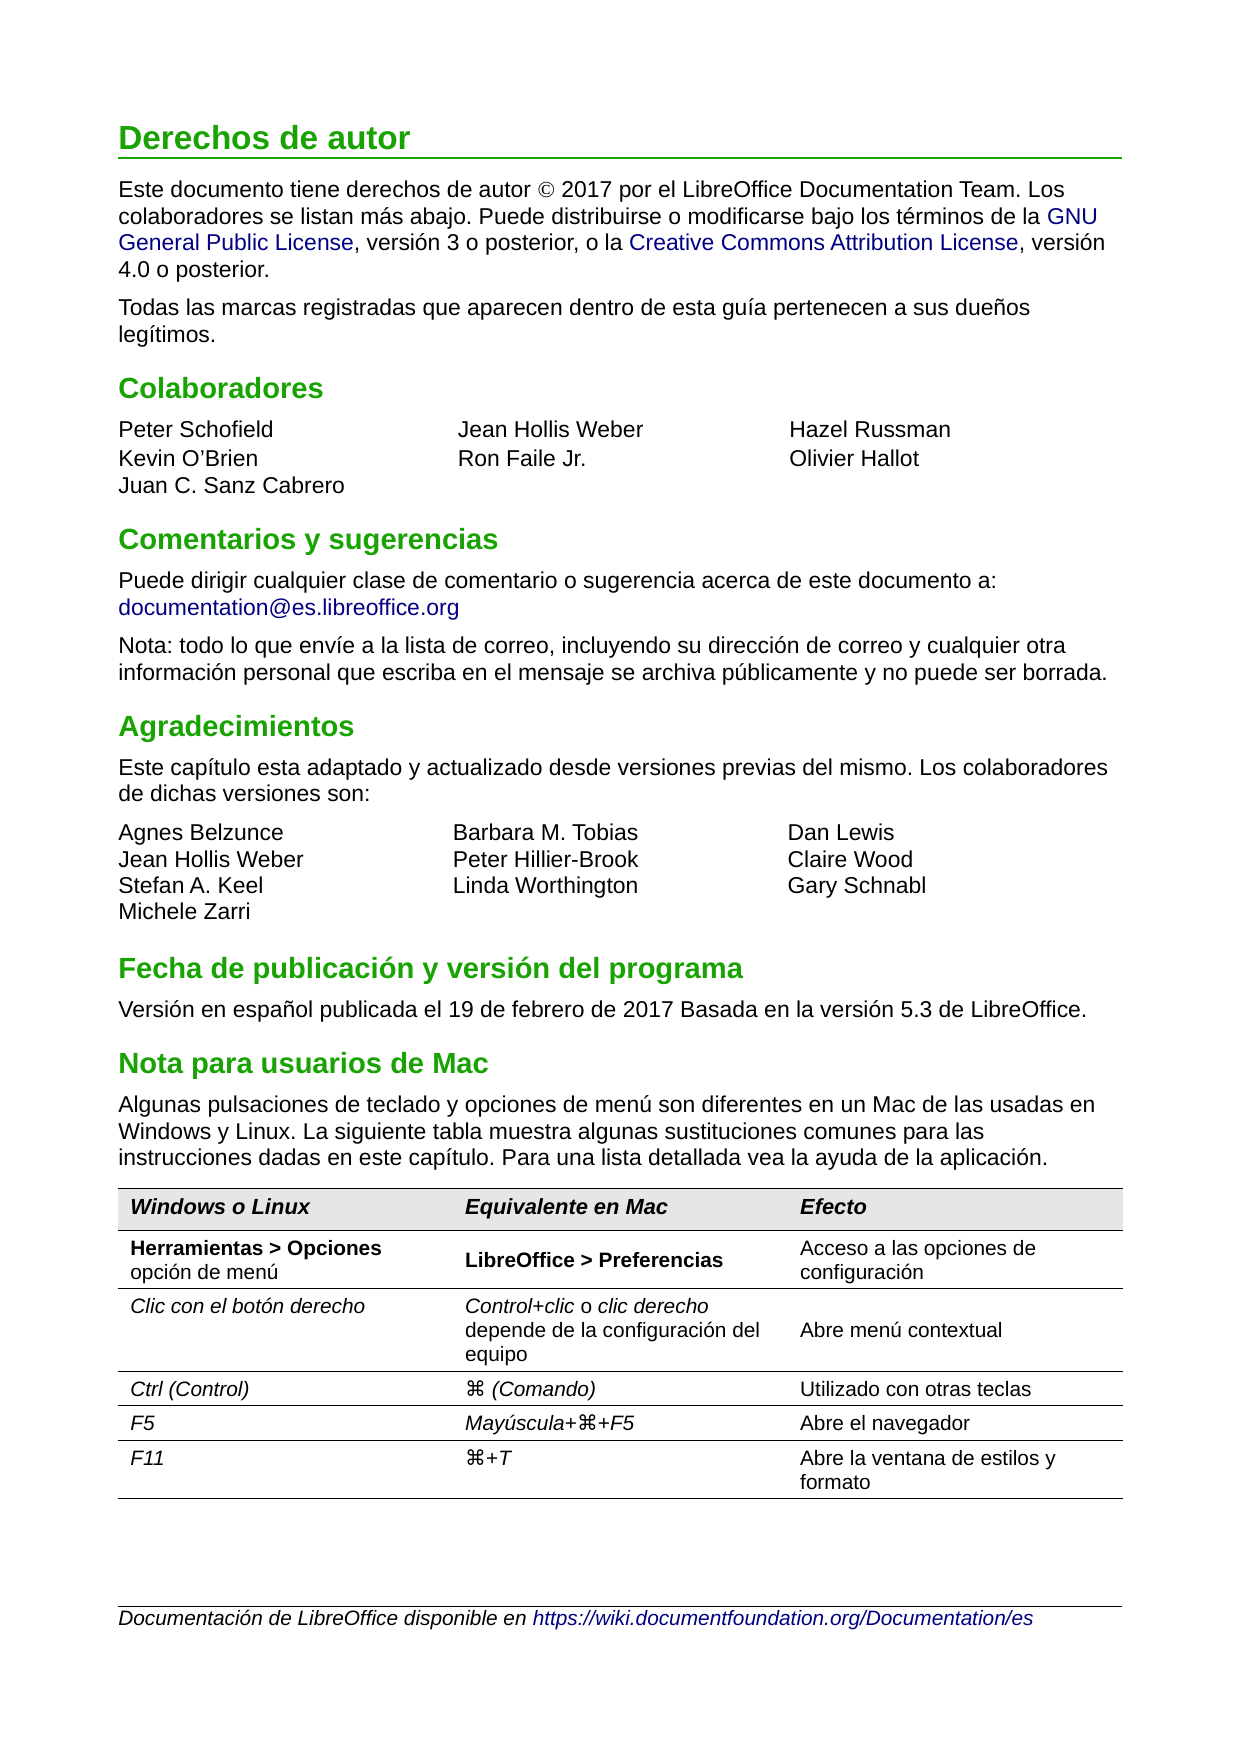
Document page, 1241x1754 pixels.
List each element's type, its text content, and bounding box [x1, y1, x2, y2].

table_cell Abre el navegador [788, 1406, 1123, 1439]
table_cell [788, 898, 1122, 927]
table_cell Abre la ventana de estilos y formato [788, 1441, 1123, 1498]
table_header Equivalente en Mac [453, 1189, 788, 1230]
text Todas las marcas registradas que aparecen dentro de esta guía pertenecen a sus dueños legítimos. [118, 294, 1122, 347]
subtitle Comentarios y sugerencias [118, 522, 1122, 555]
table_header Dan Lewis [788, 819, 1122, 846]
table_cell Clic con el botón derecho [118, 1289, 453, 1371]
table_cell F5 [118, 1406, 453, 1439]
table_cell Ctrl (Control) [118, 1372, 453, 1405]
table_cell Herramientas > Opciones opción de menú [118, 1231, 453, 1288]
table_cell Mayúscula+⌘+F5 [453, 1406, 788, 1439]
text Versión en español publicada el 19 de febrero de 2017 Basada en la versión 5.3 de LibreOffice. [118, 996, 1122, 1022]
text Nota: todo lo que envíe a la lista de correo, incluyendo su dirección de correo y cualquier otra información personal que escriba en el mensaje se archiva públicamente y no puede ser borrada. [118, 632, 1122, 685]
table_cell ⌘+T [453, 1441, 788, 1498]
subtitle Colaboradores [118, 371, 1122, 404]
table_cell LibreOffice > Preferencias [453, 1231, 788, 1288]
subtitle Derechos de autor [118, 118, 1122, 157]
text Este capítulo esta adaptado y actualizado desde versiones previas del mismo. Los colaboradores de dichas versiones son: [118, 754, 1122, 807]
table_header Efecto [788, 1189, 1123, 1230]
table_cell Jean Hollis Weber [118, 846, 453, 872]
subtitle Nota para usuarios de Mac [118, 1046, 1122, 1079]
subtitle Agradecimientos [118, 709, 1122, 742]
table_cell Abre menú contextual [788, 1289, 1123, 1371]
table_cell Stefan A. Keel [118, 872, 453, 898]
table_cell Juan C. Sanz Cabrero [118, 472, 458, 498]
table_cell Gary Schnabl [788, 872, 1122, 898]
table_cell [458, 472, 789, 498]
table_cell Peter Hillier-Brook [453, 846, 787, 872]
text Este documento tiene derechos de autor © 2017 por el LibreOffice Documentation Team. Los colaboradores se listan más abajo. Puede distribuirse o modificarse bajo los términos de la GNU General Public License, versión 3 o posterior, o la Creative Commons Attribution License, versión 4.0 o posterior. [118, 176, 1122, 282]
table_cell Ron Faile Jr. [458, 445, 789, 472]
text Algunas pulsaciones de teclado y opciones de menú son diferentes en un Mac de las usadas en Windows y Linux. La siguiente tabla muestra algunas sustituciones comunes para las instrucciones dadas en este capítulo. Para una lista detallada vea la ayuda de la aplicación. [118, 1091, 1122, 1170]
text Puede dirigir cualquier clase de comentario o sugerencia acerca de este documento a: documentation@es.libreoffice.org [118, 567, 1122, 620]
table_header Peter Schofield [118, 416, 458, 445]
table_cell [453, 898, 787, 927]
table_cell Kevin O’Brien [118, 445, 458, 472]
table_cell ⌘ (Comando) [453, 1372, 788, 1405]
table_cell [789, 472, 1122, 498]
table_cell Olivier Hallot [789, 445, 1122, 472]
table_header Jean Hollis Weber [458, 416, 789, 445]
table_header Windows o Linux [118, 1189, 453, 1230]
table_cell F11 [118, 1441, 453, 1498]
table_header Hazel Russman [789, 416, 1122, 445]
table_header Barbara M. Tobias [453, 819, 787, 846]
table_cell Utilizado con otras teclas [788, 1372, 1123, 1405]
subtitle Fecha de publicación y versión del programa [118, 951, 1122, 984]
table_cell Control+clic o clic derecho depende de la configuración del equipo [453, 1289, 788, 1371]
table_cell Acceso a las opciones de configuración [788, 1231, 1123, 1288]
table_cell Michele Zarri [118, 898, 453, 927]
table_header Agnes Belzunce [118, 819, 453, 846]
table_cell Claire Wood [788, 846, 1122, 872]
table_cell Linda Worthington [453, 872, 787, 898]
